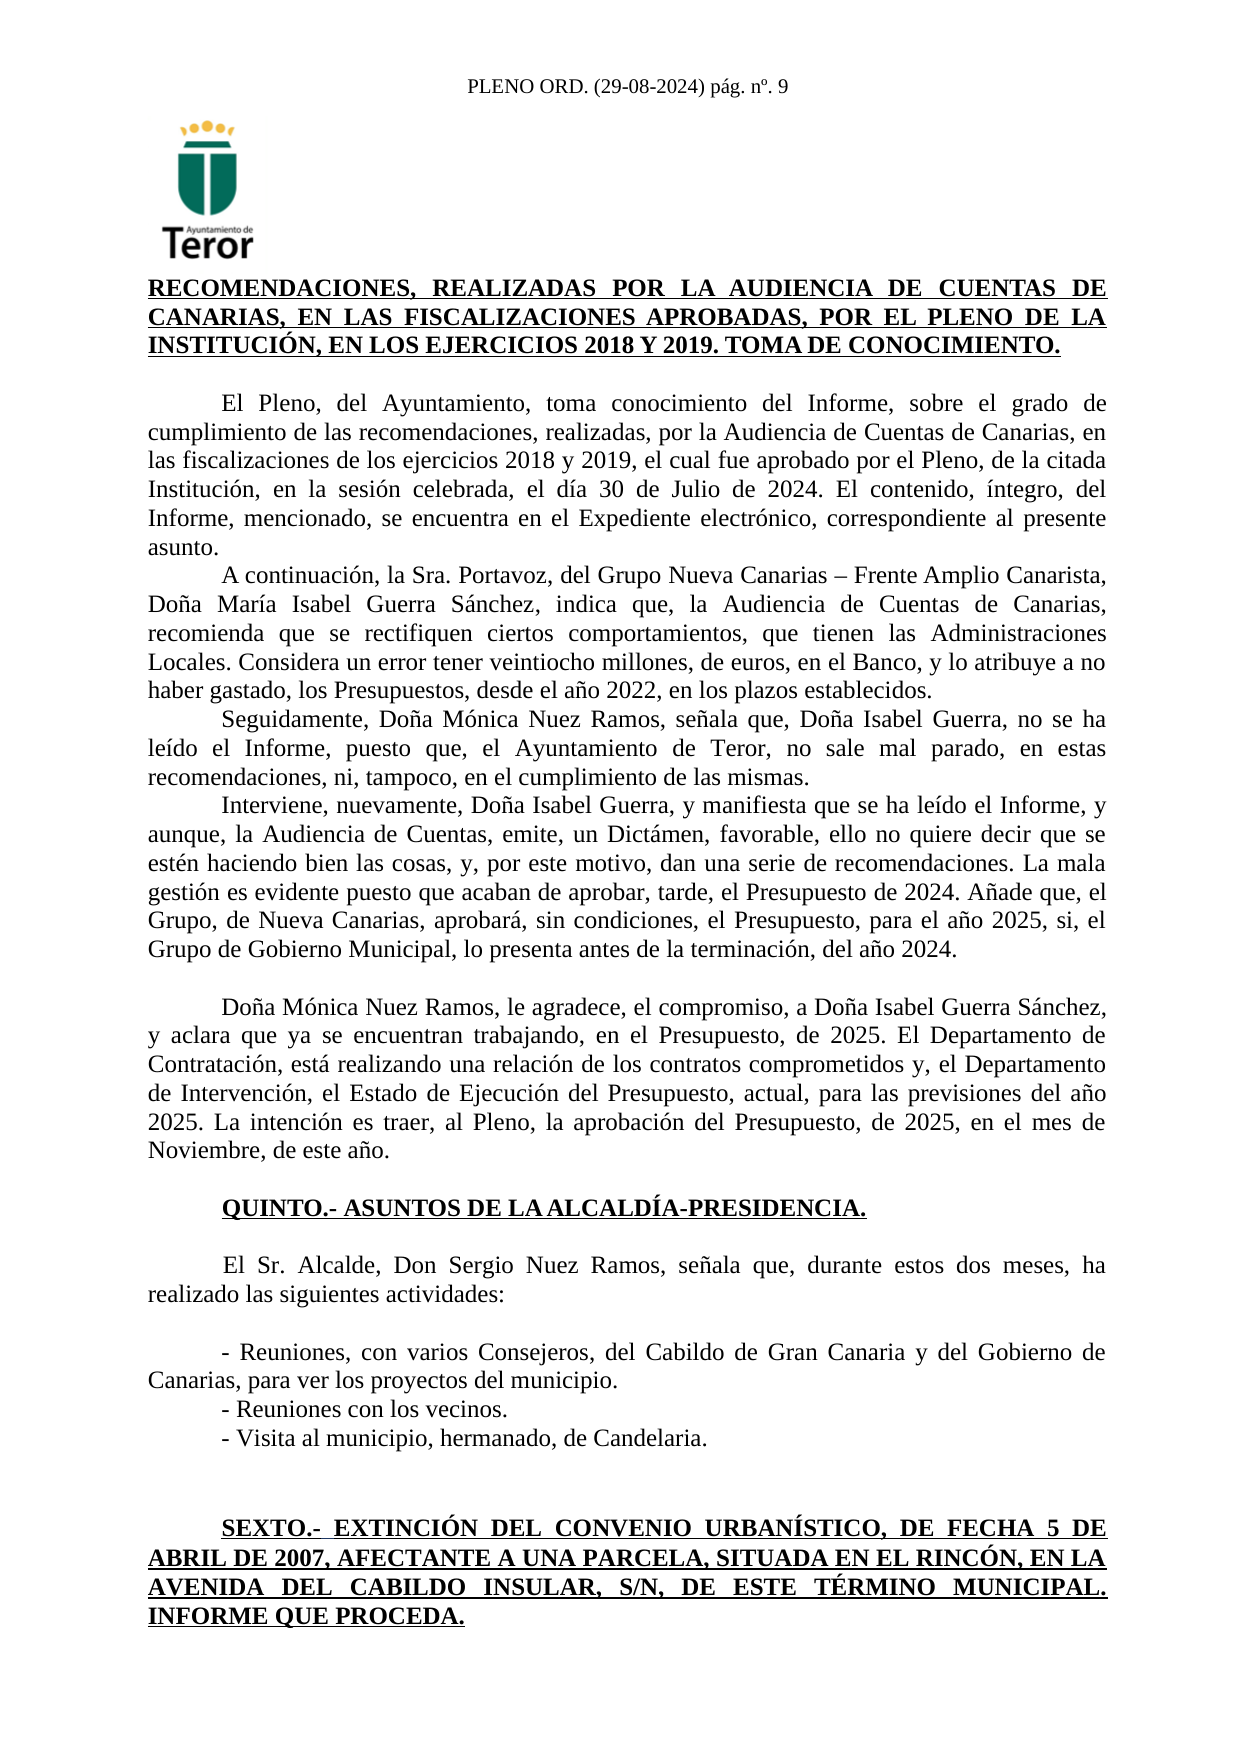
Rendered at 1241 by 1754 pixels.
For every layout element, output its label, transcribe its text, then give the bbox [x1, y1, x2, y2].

text Interviene, nuevamente, Doña Isabel Guerra, y manifiesta que se ha leído el Informe, y aunque, la Audiencia de Cuentas, emite, un Dictámen, favorable, ello no quiere decir que se estén haciendo bien las cosas, y, por este motivo, dan una serie de recomendaciones. La mala gestión es evidente puesto que acaban de aprobar, tarde, el Presupuesto de 2024. Añade que, el Grupo, de Nueva Canarias, aprobará, sin condiciones, el Presupuesto, para el año 2025, si, el Grupo de Gobierno Municipal, lo presenta antes de la terminación, del año 2024. [148, 791, 1107, 963]
text INSTITUCIÓN, EN LOS EJERCICIOS 2018 Y 2019. TOMA DE CONOCIMIENTO. [148, 328, 1107, 359]
text - Reuniones con los vecinos. [148, 1394, 1107, 1423]
text SEXTO.- EXTINCIÓN DEL CONVENIO URBANÍSTICO, DE FECHA 5 DE ABRIL DE 2007, AFECTANTE A UNA PARCELA, SITUADA EN EL RINCÓN, EN LA [148, 1509, 1107, 1568]
text INFORME QUE PROCEDA. [148, 1599, 1107, 1630]
text A continuación, la Sra. Portavoz, del Grupo Nueva Canarias – Frente Amplio Canarista, Doña María Isabel Guerra Sánchez, indica que, la Audiencia de Cuentas de Canarias, recomienda que se rectifiquen ciertos comportamientos, que tienen las Administraciones Locales. Considera un error tener veintiocho millones, de euros, en el Banco, y lo atribuye a no haber gastado, los Presupuestos, desde el año 2022, en los plazos establecidos. [148, 561, 1107, 704]
text AVENIDA DEL CABILDO INSULAR, S/N, DE ESTE TÉRMINO MUNICIPAL. [148, 1570, 1107, 1597]
text Doña Mónica Nuez Ramos, le agradece, el compromiso, a Doña Isabel Guerra Sánchez, y aclara que ya se encuentran trabajando, en el Presupuesto, de 2025. El Departamento de Contratación, está realizando una relación de los contratos comprometidos y, el Departamento de Intervención, el Estado de Ejecución del Presupuesto, actual, para las previsiones del año 2025. La intención es traer, al Pleno, la aprobación del Presupuesto, de 2025, en el mes de Noviembre, de este año. [148, 992, 1107, 1164]
text RECOMENDACIONES, REALIZADAS POR LA AUDIENCIA DE CUENTAS DE [148, 273, 1107, 298]
text QUINTO.- ASUNTOS DE LA ALCALDÍA-PRESIDENCIA. [148, 1193, 1107, 1222]
text - Reuniones, con varios Consejeros, del Cabildo de Gran Canaria y del Gobierno de Canarias, para ver los proyectos del municipio. [148, 1337, 1107, 1394]
text El Sr. Alcalde, Don Sergio Nuez Ramos, señala que, durante estos dos meses, ha realizado las siguientes actividades: [148, 1251, 1107, 1308]
text - Visita al municipio, hermanado, de Candelaria. [148, 1423, 1107, 1452]
text Seguidamente, Doña Mónica Nuez Ramos, señala que, Doña Isabel Guerra, no se ha leído el Informe, puesto que, el Ayuntamiento de Teror, no sale mal parado, en estas recomendaciones, ni, tampoco, en el cumplimiento de las mismas. [148, 704, 1107, 791]
text El Pleno, del Ayuntamiento, toma conocimiento del Informe, sobre el grado de cumplimiento de las recomendaciones, realizadas, por la Audiencia de Cuentas de Canarias, en las fiscalizaciones de los ejercicios 2018 y 2019, el cual fue aprobado por el Pleno, de la citada Institución, en la sesión celebrada, el día 30 de Julio de 2024. El contenido, íntegro, del Informe, mencionado, se encuentra en el Expediente electrónico, correspondiente al presente asunto. [148, 388, 1107, 561]
text CANARIAS, EN LAS FISCALIZACIONES APROBADAS, POR EL PLENO DE LA [148, 299, 1107, 327]
